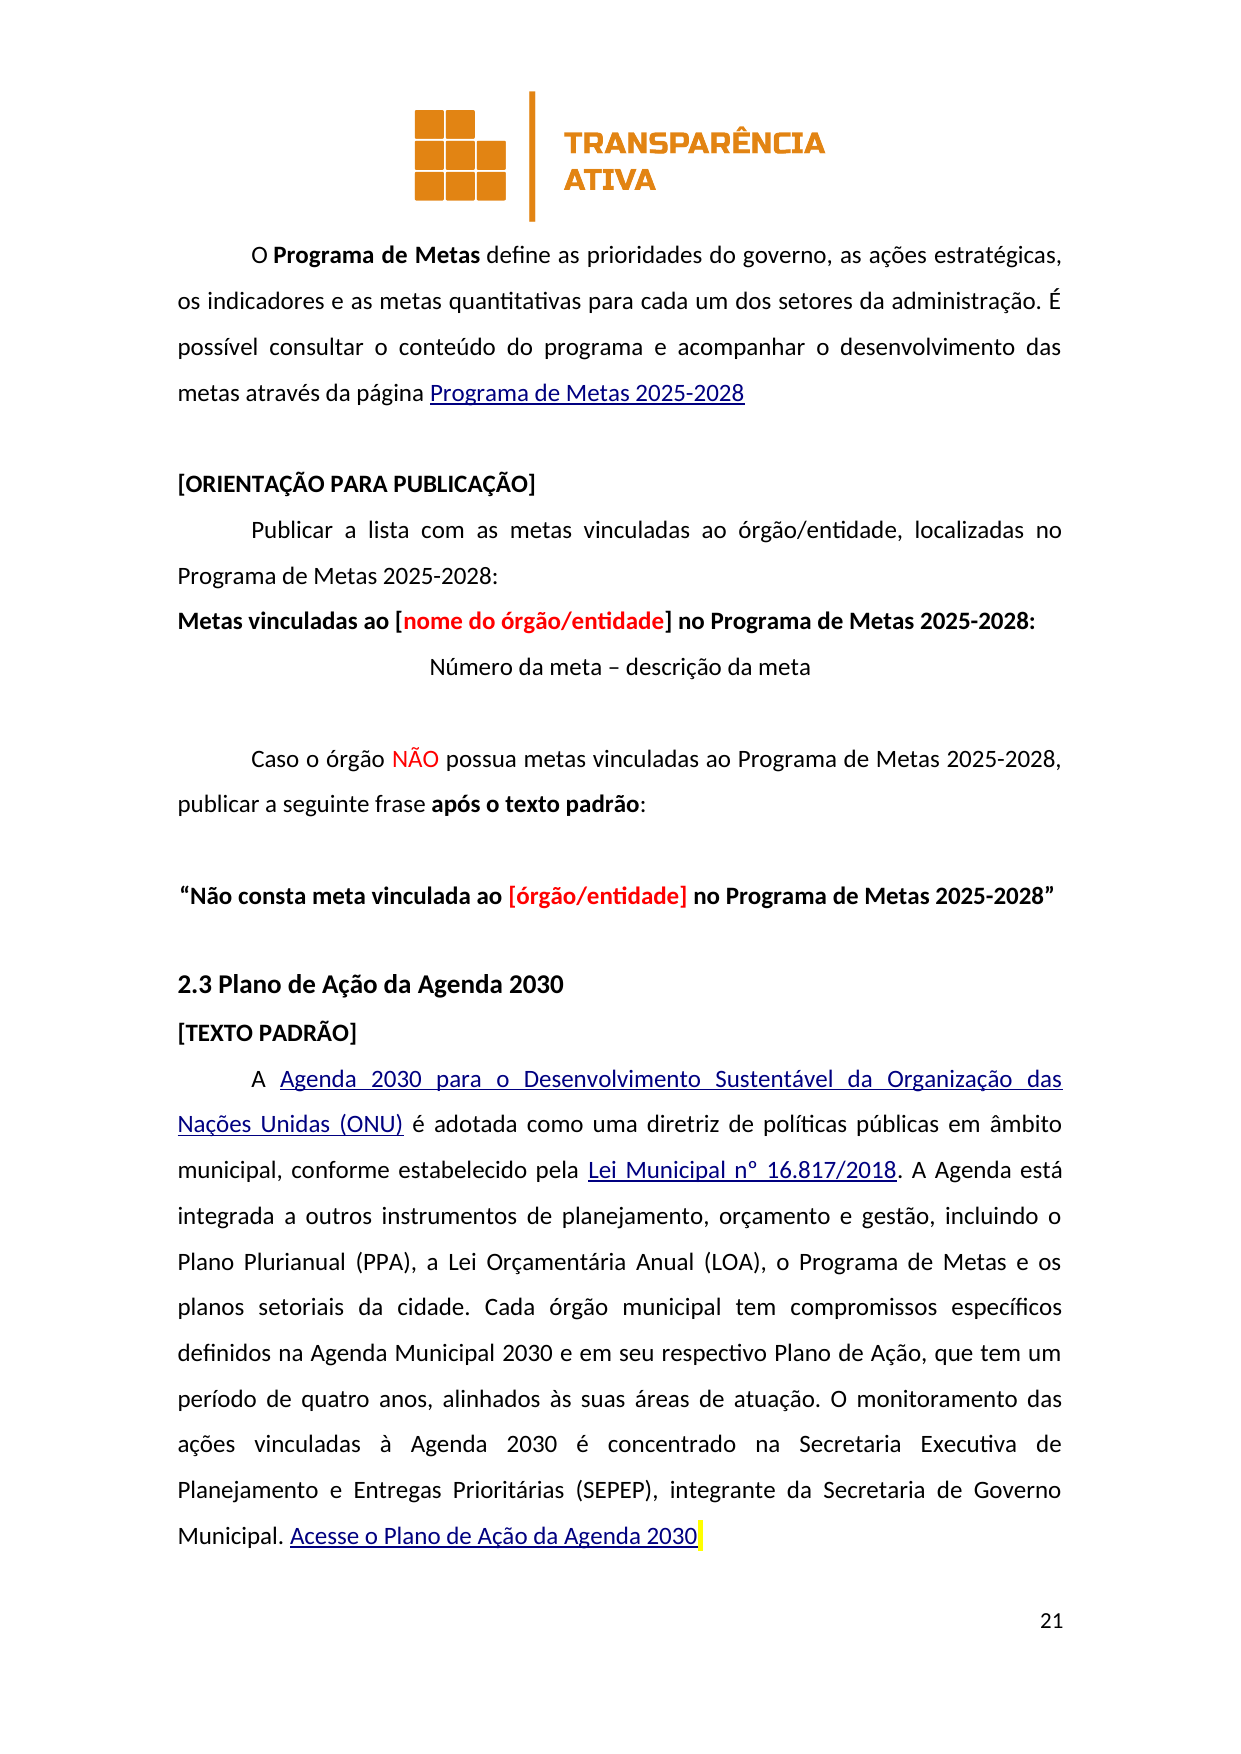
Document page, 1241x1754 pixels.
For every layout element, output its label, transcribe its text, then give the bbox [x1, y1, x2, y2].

text Metas vinculadas ao [nome do órgão/entidade] no Programa de Metas 2025-2028: [177, 606, 1063, 636]
text [ORIENTAÇÃO PARA PUBLICAÇÃO] [177, 468, 1063, 499]
text 2.3 Plano de Ação da Agenda 2030 [177, 968, 1063, 1001]
text Número da meta – descrição da meta [177, 651, 1063, 682]
text O Programa de Metas define as prioridades do governo, as ações estratégicas, os indicadores e as metas quantitativas para cada um dos setores da administração. É possível consultar o conteúdo do programa e acompanhar o desenvolvimento das metas através da página Programa de Metas 2025-2028 [177, 240, 1063, 407]
text Publicar a lista com as metas vinculadas ao órgão/entidade, localizadas no Programa de Metas 2025-2028: [177, 514, 1063, 590]
text [TEXTO PADRÃO] [177, 1017, 1063, 1048]
text “Não consta meta vinculada ao [órgão/entidade] no Programa de Metas 2025-2028” [177, 880, 1063, 910]
text A Agenda 2030 para o Desenvolvimento Sustentável da Organização das Nações Unidas (ONU) é adotada como uma diretriz de políticas públicas em âmbito municipal, conforme estabelecido pela Lei Municipal nº 16.817/2018. A Agenda está integrada a outros instrumentos de planejamento, orçamento e gestão, incluindo o Plano Plurianual (PPA), a Lei Orçamentária Anual (LOA), o Programa de Metas e os planos setoriais da cidade. Cada órgão municipal tem compromissos específicos definidos na Agenda Municipal 2030 e em seu respectivo Plano de Ação, que tem um período de quatro anos, alinhados às suas áreas de atuação. O monitoramento das ações vinculadas à Agenda 2030 é concentrado na Secretaria Executiva de Planejamento e Entregas Prioritárias (SEPEP), integrante da Secretaria de Governo Municipal. Acesse o Plano de Ação da Agenda 2030 [177, 1063, 1063, 1551]
text Caso o órgão NÃO possua metas vinculadas ao Programa de Metas 2025-2028, publicar a seguinte frase após o texto padrão: [177, 743, 1063, 819]
